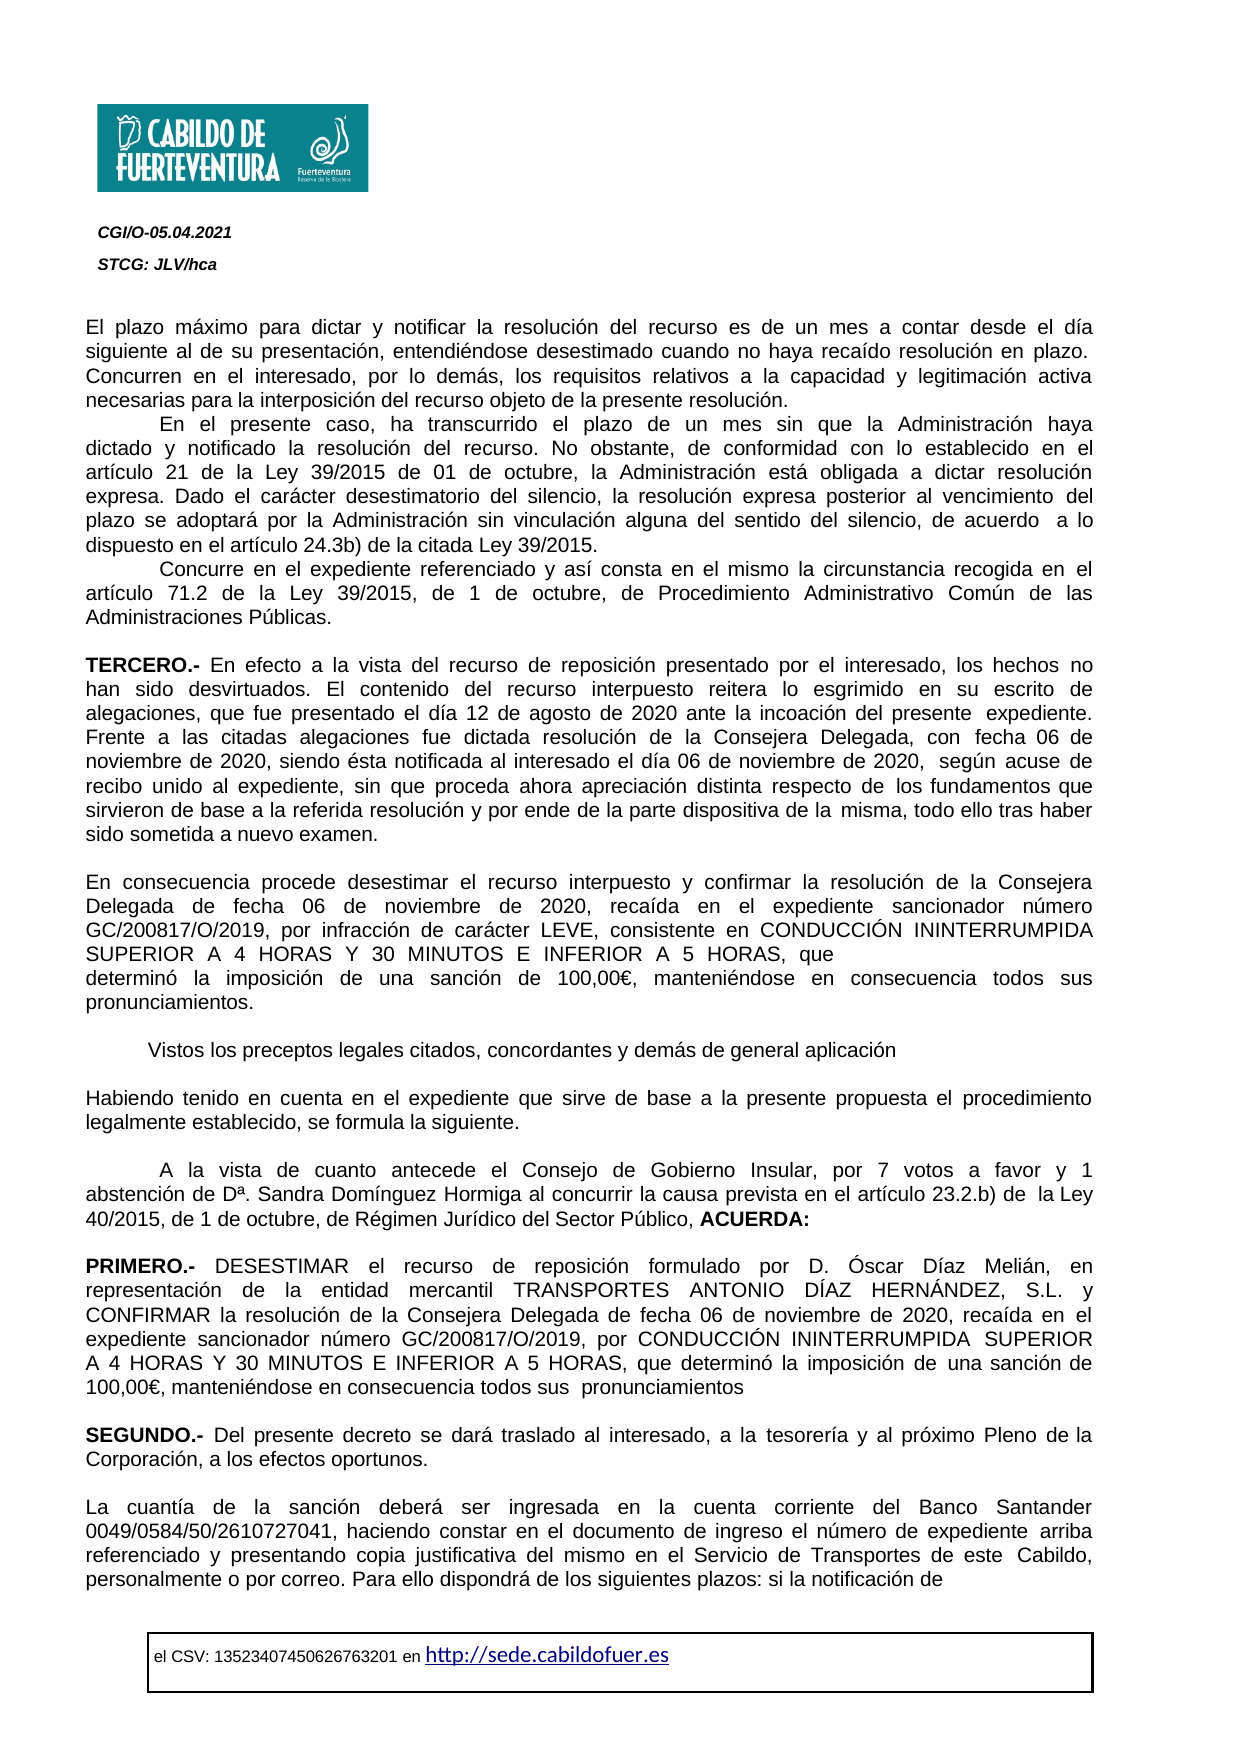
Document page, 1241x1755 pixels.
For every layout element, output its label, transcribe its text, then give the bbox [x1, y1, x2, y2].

text determinó la imposición de una sanción de 100,00€, manteniéndose en consecuencia todos sus pronunciamientos. [85, 966, 1093, 1014]
text Vistos los preceptos legales citados, concordantes y demás de general aplicación [148, 1038, 1107, 1062]
text El plazo máximo para dictar y notificar la resolución del recurso es de un mes a contar desde el día siguiente al de su presentación, entendiéndose desestimado cuando no haya recaído resolución en plazo. [85, 315, 1093, 363]
text Concurre en el expediente referenciado y así consta en el mismo la circunstancia recogida en el artículo 71.2 de la Ley 39/2015, de 1 de octubre, de Procedimiento Administrativo Común de las Administraciones Públicas. [85, 556, 1093, 629]
text En el presente caso, ha transcurrido el plazo de un mes sin que la Administración haya dictado y notificado la resolución del recurso. No obstante, de conformidad con lo establecido en el artículo 21 de la Ley 39/2015 de 01 de octubre, la Administración está obligada a dictar resolución expresa. Dado el carácter desestimatorio del silencio, la resolución expresa posterior al vencimiento del plazo se adoptará por la Administración sin vinculación alguna del sentido del silencio, de acuerdo a lo dispuesto en el artículo 24.3b) de la citada Ley 39/2015. [85, 412, 1093, 556]
text A la vista de cuanto antecede el Consejo de Gobierno Insular, por 7 votos a favor y 1 abstención de Dª. Sandra Domínguez Hormiga al concurrir la causa prevista en el artículo 23.2.b) de la Ley 40/2015, de 1 de octubre, de Régimen Jurídico del Sector Público, ACUERDA: [85, 1158, 1093, 1230]
text SEGUNDO.- Del presente decreto se dará traslado al interesado, a la tesorería y al próximo Pleno de la Corporación, a los efectos oportunos. [85, 1423, 1093, 1471]
text En consecuencia procede desestimar el recurso interpuesto y confirmar la resolución de la Consejera Delegada de fecha 06 de noviembre de 2020, recaída en el expediente sancionador número GC/200817/O/2019, por infracción de carácter LEVE, consistente en CONDUCCIÓN ININTERRUMPIDA SUPERIOR A 4 HORAS Y 30 MINUTOS E INFERIOR A 5 HORAS, que [85, 869, 1093, 966]
text Concurren en el interesado, por lo demás, los requisitos relativos a la capacidad y legitimación activa necesarias para la interposición del recurso objeto de la presente resolución. [85, 363, 1093, 412]
text TERCERO.- En efecto a la vista del recurso de reposición presentado por el interesado, los hechos no han sido desvirtuados. El contenido del recurso interpuesto reitera lo esgrimido en su escrito de alegaciones, que fue presentado el día 12 de agosto de 2020 ante la incoación del presente expediente. Frente a las citadas alegaciones fue dictada resolución de la Consejera Delegada, con fecha 06 de noviembre de 2020, siendo ésta notificada al interesado el día 06 de noviembre de 2020, según acuse de recibo unido al expediente, sin que proceda ahora apreciación distinta respecto de los fundamentos que sirvieron de base a la referida resolución y por ende de la parte dispositiva de la misma, todo ello tras haber sido sometida a nuevo examen. [85, 653, 1093, 846]
text Habiendo tenido en cuenta en el expediente que sirve de base a la presente propuesta el procedimiento legalmente establecido, se formula la siguiente. [85, 1086, 1093, 1134]
text PRIMERO.- DESESTIMAR el recurso de reposición formulado por D. Óscar Díaz Melián, en representación de la entidad mercantil TRANSPORTES ANTONIO DÍAZ HERNÁNDEZ, S.L. y CONFIRMAR la resolución de la Consejera Delegada de fecha 06 de noviembre de 2020, recaída en el expediente sancionador número GC/200817/O/2019, por CONDUCCIÓN ININTERRUMPIDA SUPERIOR A 4 HORAS Y 30 MINUTOS E INFERIOR A 5 HORAS, que determinó la imposición de una sanción de 100,00€, manteniéndose en consecuencia todos sus pronunciamientos [85, 1254, 1093, 1399]
text La cuantía de la sanción deberá ser ingresada en la cuenta corriente del Banco Santander 0049/0584/50/2610727041, haciendo constar en el documento de ingreso el número de expediente arriba referenciado y presentando copia justificativa del mismo en el Servicio de Transportes de este Cabildo, personalmente o por correo. Para ello dispondrá de los siguientes plazos: si la notificación de [85, 1495, 1093, 1591]
